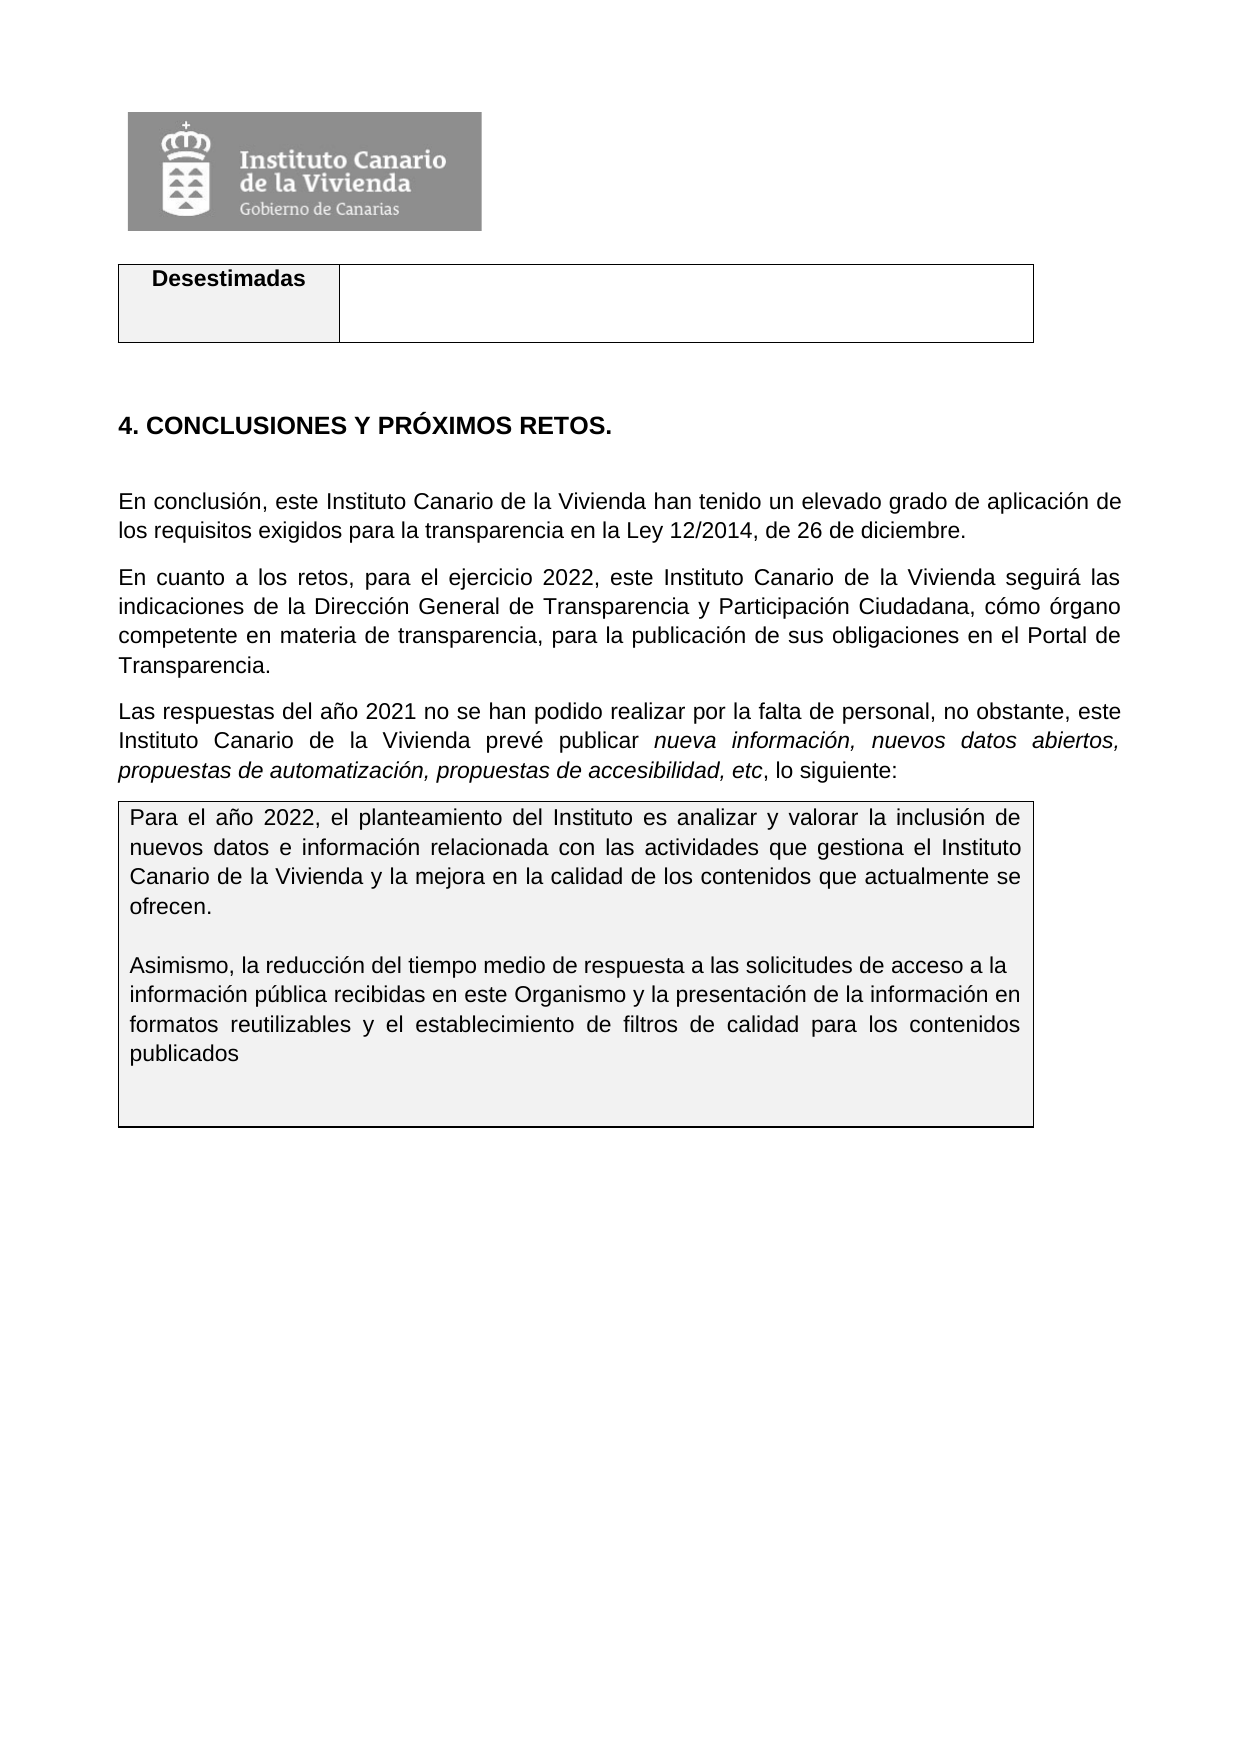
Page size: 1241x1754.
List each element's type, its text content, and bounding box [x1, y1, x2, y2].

subtitle 4. CONCLUSIONES Y PRÓXIMOS RETOS. [118, 411, 1122, 439]
text Las respuestas del año 2021 no se han podido realizar por la falta de personal, no obstante, este Instituto Canario de la Vivienda prevé publicar nueva información, nuevos datos abiertos, propuestas de automatización, propuestas de accesibilidad, etc, lo siguiente: [118, 696, 1122, 784]
table_cell Desestimadas [119, 265, 339, 342]
text En cuanto a los retos, para el ejercicio 2022, este Instituto Canario de la Vivienda seguirá las indicaciones de la Dirección General de Transparencia y Participación Ciudadana, cómo órgano competente en materia de transparencia, para la publicación de sus obligaciones en el Portal de Transparencia. [118, 561, 1122, 679]
picture [127, 112, 482, 231]
text En conclusión, este Instituto Canario de la Vivienda han tenido un elevado grado de aplicación de los requisitos exigidos para la transparencia en la Ley 12/2014, de 26 de diciembre. [118, 486, 1122, 545]
table_header Para el año 2022, el planteamiento del Instituto es analizar y valorar la inclusión de nuevos datos e información relacionada con las actividades que gestiona el Instituto Canario de la Vivienda y la mejora en la calidad de los contenidos que actualmente se ofrecen. Asimismo, la reducción del tiempo medio de respuesta a las solicitudes de acceso a la información pública recibidas en este Organismo y la presentación de la información en formatos reutilizables y el establecimiento de filtros de calidad para los contenidos publicados [119, 802, 1033, 1126]
table_cell [340, 265, 1033, 342]
